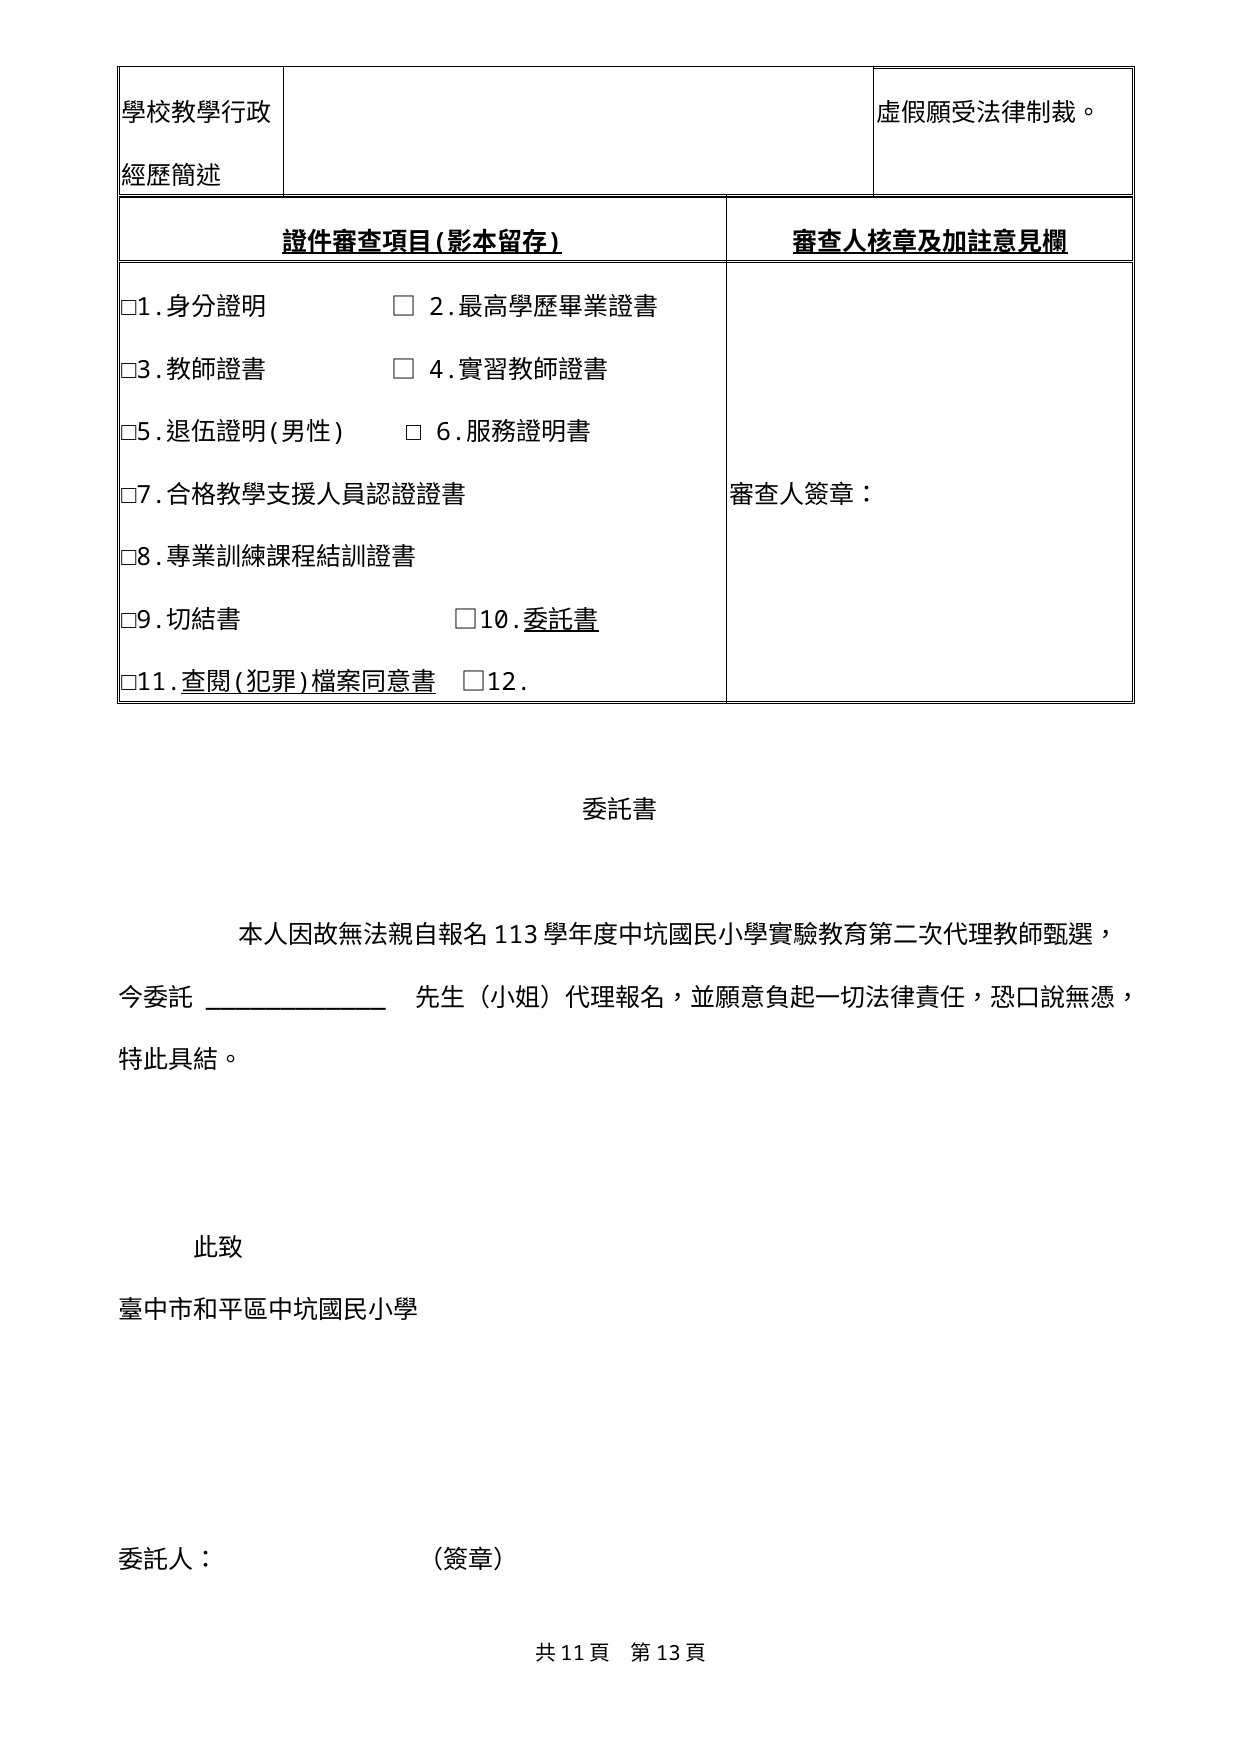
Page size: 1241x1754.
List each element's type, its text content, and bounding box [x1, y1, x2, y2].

table_cell [284, 67, 873, 194]
text 臺中市和平區中坑國民小學 [118, 1266, 1122, 1329]
text 此致 [118, 1204, 1122, 1266]
table_cell 審查人簽章： [727, 263, 1132, 701]
text 本人因故無法親自報名113學年度中坑國民小學實驗教育第二次代理教師甄選，今委託 ____________ 先生（小姐）代理報名，並願意負起一切法律責任，恐口說無憑，特此具結。 [118, 891, 1122, 1079]
text 委託人： （簽章） [118, 1516, 1122, 1579]
table_cell 學校教學行政經歷簡述 [120, 67, 283, 194]
table_cell □1.身分證明 □ 2.最高學歷畢業證書 □3.教師證書 □ 4.實習教師證書 □5.退伍證明(男性) □ 6.服務證明書 □7.合格教學支援人員認證證書 □8.專業訓練課程結訓證書 □9.切結書 □10.委託書 □11.查閱(犯罪)檔案同意書 □12. [120, 263, 726, 701]
table_header 本人簽章： （遵照簡章有關規定並無偽造證件情事，如有虛假願受法律制裁。 [874, 69, 1132, 194]
text 委託書 [118, 766, 1122, 829]
table_cell 審查人核章及加註意見欄 [727, 198, 1132, 260]
table_cell 證件審查項目(影本留存) [120, 198, 726, 260]
